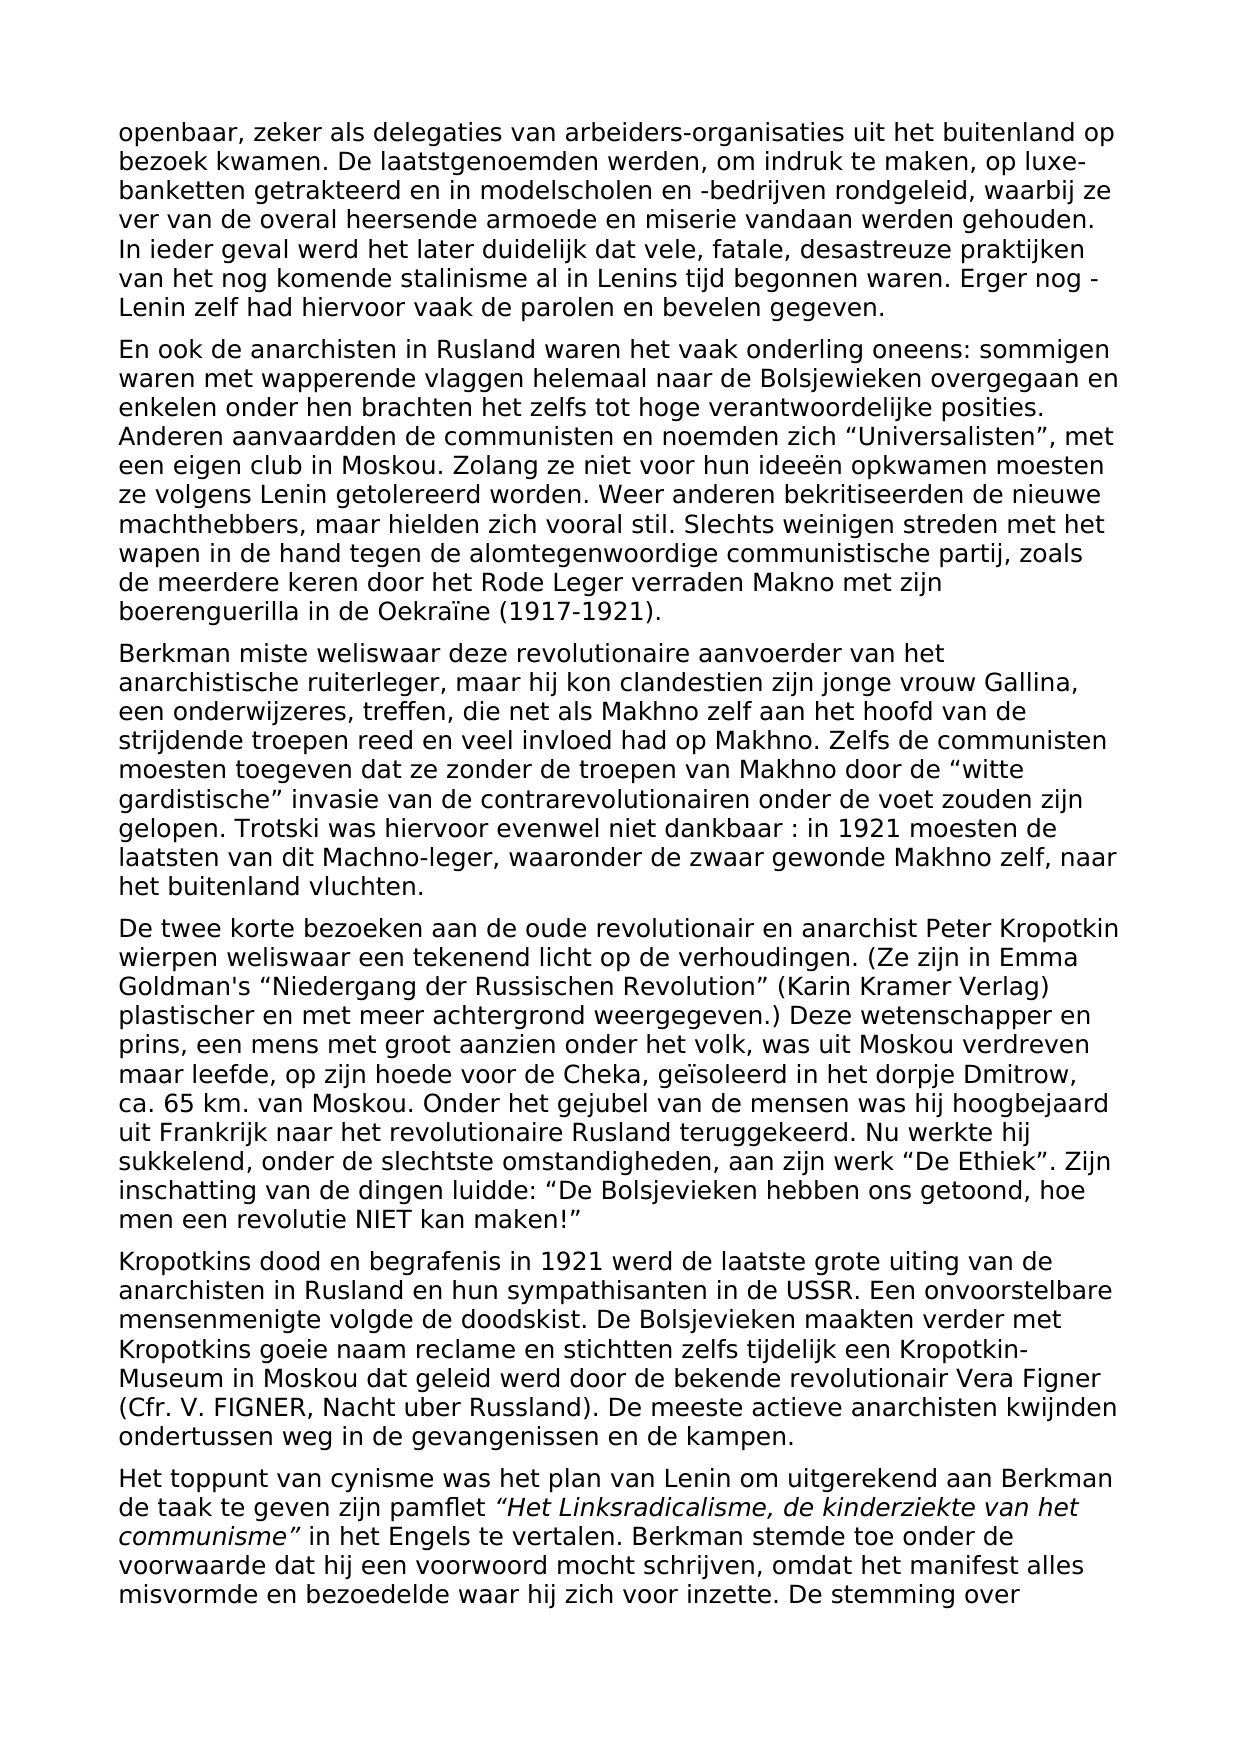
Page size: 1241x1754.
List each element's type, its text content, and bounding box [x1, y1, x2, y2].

text En ook de anarchisten in Rusland waren het vaak onderling oneens: sommigen waren met wapperende vlaggen helemaal naar de Bolsjewieken overgegaan en enkelen onder hen brachten het zelfs tot hoge verantwoordelijke posities. Anderen aanvaardden de communisten en noemden zich “Universalisten”, met een eigen club in Moskou. Zolang ze niet voor hun ideeën opkwamen moesten ze volgens Lenin getolereerd worden. Weer anderen bekritiseerden de nieuwe machthebbers, maar hielden zich vooral stil. Slechts weinigen streden met het wapen in de hand tegen de alomtegenwoordige communistische partij, zoals de meerdere keren door het Rode Leger verraden Makno met zijn boerenguerilla in de Oekraïne (1917-1921). [118, 335, 1122, 626]
text openbaar, zeker als delegaties van arbeiders-organisaties uit het buitenland op bezoek kwamen. De laatstgenoemden werden, om indruk te maken, op luxe-banketten getrakteerd en in modelscholen en -bedrijven rondgeleid, waarbij ze ver van de overal heersende armoede en miserie vandaan werden gehouden. In ieder geval werd het later duidelijk dat vele, fatale, desastreuze praktijken van het nog komende stalinisme al in Lenins tijd begonnen waren. Erger nog - Lenin zelf had hiervoor vaak de parolen en bevelen gegeven. [118, 118, 1122, 322]
text Kropotkins dood en begrafenis in 1921 werd de laatste grote uiting van de anarchisten in Rusland en hun sympathisanten in de USSR. Een onvoorstelbare mensenmenigte volgde de doodskist. De Bolsjevieken maakten verder met Kropotkins goeie naam reclame en stichtten zelfs tijdelijk een Kropotkin-Museum in Moskou dat geleid werd door de bekende revolutionair Vera Figner (Cfr. V. FIGNER, Nacht uber Russland). De meeste actieve anarchisten kwijnden ondertussen weg in de gevangenissen en de kampen. [118, 1247, 1122, 1451]
text De twee korte bezoeken aan de oude revolutionair en anarchist Peter Kropotkin wierpen weliswaar een tekenend licht op de verhoudingen. (Ze zijn in Emma Goldman's “Niedergang der Russischen Revolution” (Karin Kramer Verlag) plastischer en met meer achtergrond weergegeven.) Deze wetenschapper en prins, een mens met groot aanzien onder het volk, was uit Moskou verdreven maar leefde, op zijn hoede voor de Cheka, geïsoleerd in het dorpje Dmitrow, ca. 65 km. van Moskou. Onder het gejubel van de mensen was hij hoogbejaard uit Frankrijk naar het revolutionaire Rusland teruggekeerd. Nu werkte hij sukkelend, onder de slechtste omstandigheden, aan zijn werk “De Ethiek”. Zijn inschatting van de dingen luidde: “De Bolsjevieken hebben ons getoond, hoe men een revolutie NIET kan maken!” [118, 914, 1122, 1235]
text Het toppunt van cynisme was het plan van Lenin om uitgerekend aan Berkman de taak te geven zijn pamflet “Het Linksradicalisme, de kinderziekte van het communisme” in het Engels te vertalen. Berkman stemde toe onder de voorwaarde dat hij een voorwoord mocht schrijven, omdat het manifest alles misvormde en bezoedelde waar hij zich voor inzette. De stemming over [118, 1464, 1122, 1610]
text Berkman miste weliswaar deze revolutionaire aanvoerder van het anarchistische ruiterleger, maar hij kon clandestien zijn jonge vrouw Gallina, een onderwijzeres, treffen, die net als Makhno zelf aan het hoofd van de strijdende troepen reed en veel invloed had op Makhno. Zelfs de communisten moesten toegeven dat ze zonder de troepen van Makhno door de “witte gardistische” invasie van de contrarevolutionairen onder de voet zouden zijn gelopen. Trotski was hiervoor evenwel niet dankbaar : in 1921 moesten de laatsten van dit Machno-leger, waaronder de zwaar gewonde Makhno zelf, naar het buitenland vluchten. [118, 639, 1122, 901]
